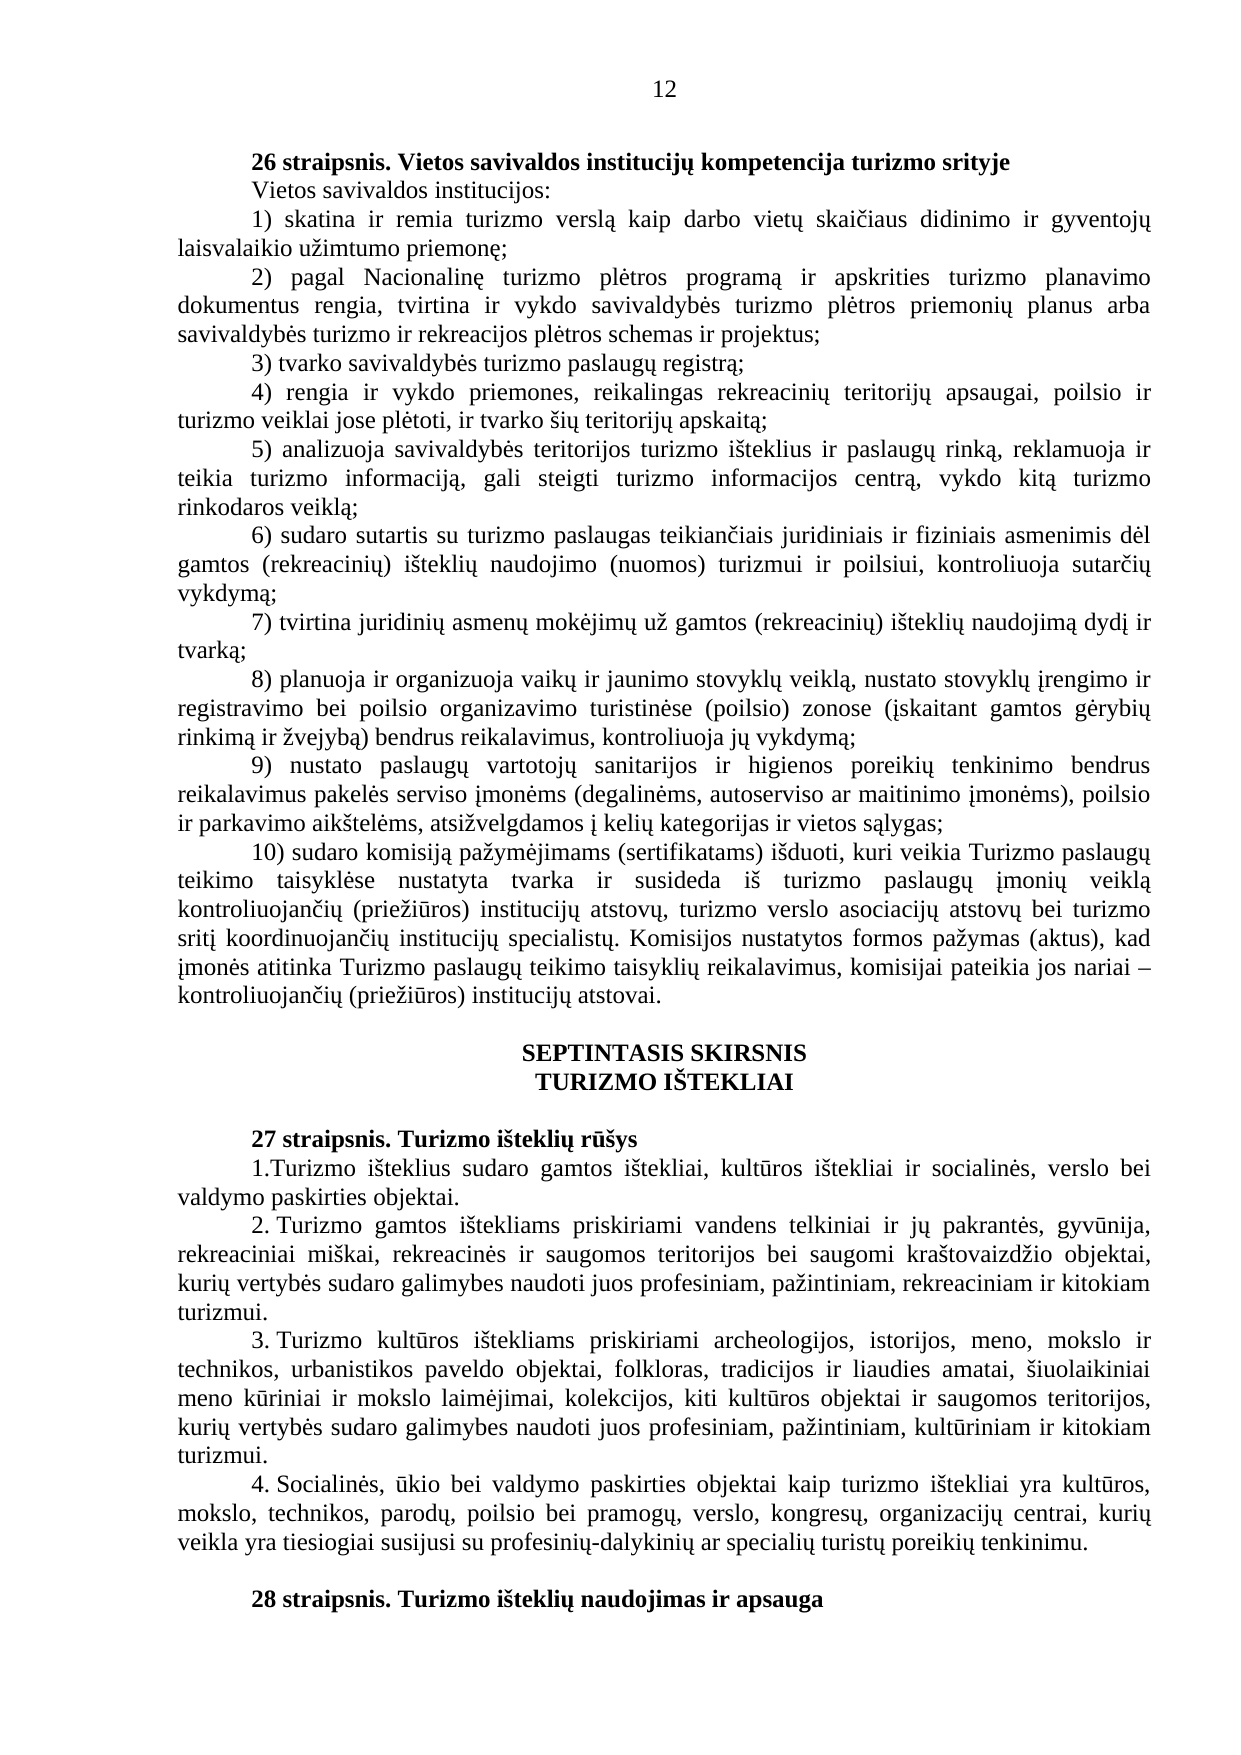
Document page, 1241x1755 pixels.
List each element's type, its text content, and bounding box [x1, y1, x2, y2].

text TURIZMO IŠTEKLIAI [177, 1067, 1152, 1096]
text SEPTINTASIS SKIRSNIS [177, 1038, 1152, 1067]
text 6) sudaro sutartis su turizmo paslaugas teikiančiais juridiniais ir fiziniais asmenimis dėl gamtos (rekreacinių) išteklių naudojimo (nuomos) turizmui ir poilsiui, kontroliuoja sutarčių vykdymą; [177, 521, 1152, 607]
text 26 straipsnis. Vietos savivaldos institucijų kompetencija turizmo srityje [177, 147, 1152, 176]
text 3) tvarko savivaldybės turizmo paslaugų registrą; [177, 348, 1152, 377]
text 4. Socialinės, ūkio bei valdymo paskirties objektai kaip turizmo ištekliai yra kultūros, mokslo, technikos, parodų, poilsio bei pramogų, verslo, kongresų, organizacijų centrai, kurių veikla yra tiesiogiai susijusi su profesinių-dalykinių ar specialių turistų poreikių tenkinimu. [177, 1469, 1152, 1556]
text 10) sudaro komisiją pažymėjimams (sertifikatams) išduoti, kuri veikia Turizmo paslaugų teikimo taisyklėse nustatyta tvarka ir susideda iš turizmo paslaugų įmonių veiklą kontroliuojančių (priežiūros) institucijų atstovų, turizmo verslo asociacijų atstovų bei turizmo sritį koordinuojančių institucijų specialistų. Komisijos nustatytos formos pažymas (aktus), kad įmonės atitinka Turizmo paslaugų teikimo taisyklių reikalavimus, komisijai pateikia jos nariai – kontroliuojančių (priežiūros) institucijų atstovai. [177, 837, 1152, 1009]
text 9) nustato paslaugų vartotojų sanitarijos ir higienos poreikių tenkinimo bendrus reikalavimus pakelės serviso įmonėms (degalinėms, autoserviso ar maitinimo įmonėms), poilsio ir parkavimo aikštelėms, atsižvelgdamos į kelių kategorijas ir vietos sąlygas; [177, 751, 1152, 837]
text 4) rengia ir vykdo priemones, reikalingas rekreacinių teritorijų apsaugai, poilsio ir turizmo veiklai jose plėtoti, ir tvarko šių teritorijų apskaitą; [177, 377, 1152, 434]
text 2. Turizmo gamtos ištekliams priskiriami vandens telkiniai ir jų pakrantės, gyvūnija, rekreaciniai miškai, rekreacinės ir saugomos teritorijos bei saugomi kraštovaizdžio objektai, kurių vertybės sudaro galimybes naudoti juos profesiniam, pažintiniam, rekreaciniam ir kitokiam turizmui. [177, 1211, 1152, 1326]
text 27 straipsnis. Turizmo išteklių rūšys [177, 1124, 1152, 1153]
text 5) analizuoja savivaldybės teritorijos turizmo išteklius ir paslaugų rinką, reklamuoja ir teikia turizmo informaciją, gali steigti turizmo informacijos centrą, vykdo kitą turizmo rinkodaros veiklą; [177, 434, 1152, 521]
text 1) skatina ir remia turizmo verslą kaip darbo vietų skaičiaus didinimo ir gyventojų laisvalaikio užimtumo priemonę; [177, 204, 1152, 262]
text 28 straipsnis. Turizmo išteklių naudojimas ir apsauga [177, 1584, 1152, 1613]
text 3. Turizmo kultūros ištekliams priskiriami archeologijos, istorijos, meno, mokslo ir technikos, urbanistikos paveldo objektai, folkloras, tradicijos ir liaudies amatai, šiuolaikiniai meno kūriniai ir mokslo laimėjimai, kolekcijos, kiti kultūros objektai ir saugomos teritorijos, kurių vertybės sudaro galimybes naudoti juos profesiniam, pažintiniam, kultūriniam ir kitokiam turizmui. [177, 1326, 1152, 1469]
text 8) planuoja ir organizuoja vaikų ir jaunimo stovyklų veiklą, nustato stovyklų įrengimo ir registravimo bei poilsio organizavimo turistinėse (poilsio) zonose (įskaitant gamtos gėrybių rinkimą ir žvejybą) bendrus reikalavimus, kontroliuoja jų vykdymą; [177, 664, 1152, 751]
text 2) pagal Nacionalinę turizmo plėtros programą ir apskrities turizmo planavimo dokumentus rengia, tvirtina ir vykdo savivaldybės turizmo plėtros priemonių planus arba savivaldybės turizmo ir rekreacijos plėtros schemas ir projektus; [177, 262, 1152, 348]
text Vietos savivaldos institucijos: [177, 176, 1152, 204]
text 7) tvirtina juridinių asmenų mokėjimų už gamtos (rekreacinių) išteklių naudojimą dydį ir tvarką; [177, 607, 1152, 664]
text 1.Turizmo išteklius sudaro gamtos ištekliai, kultūros ištekliai ir socialinės, verslo bei valdymo paskirties objektai. [177, 1153, 1152, 1211]
